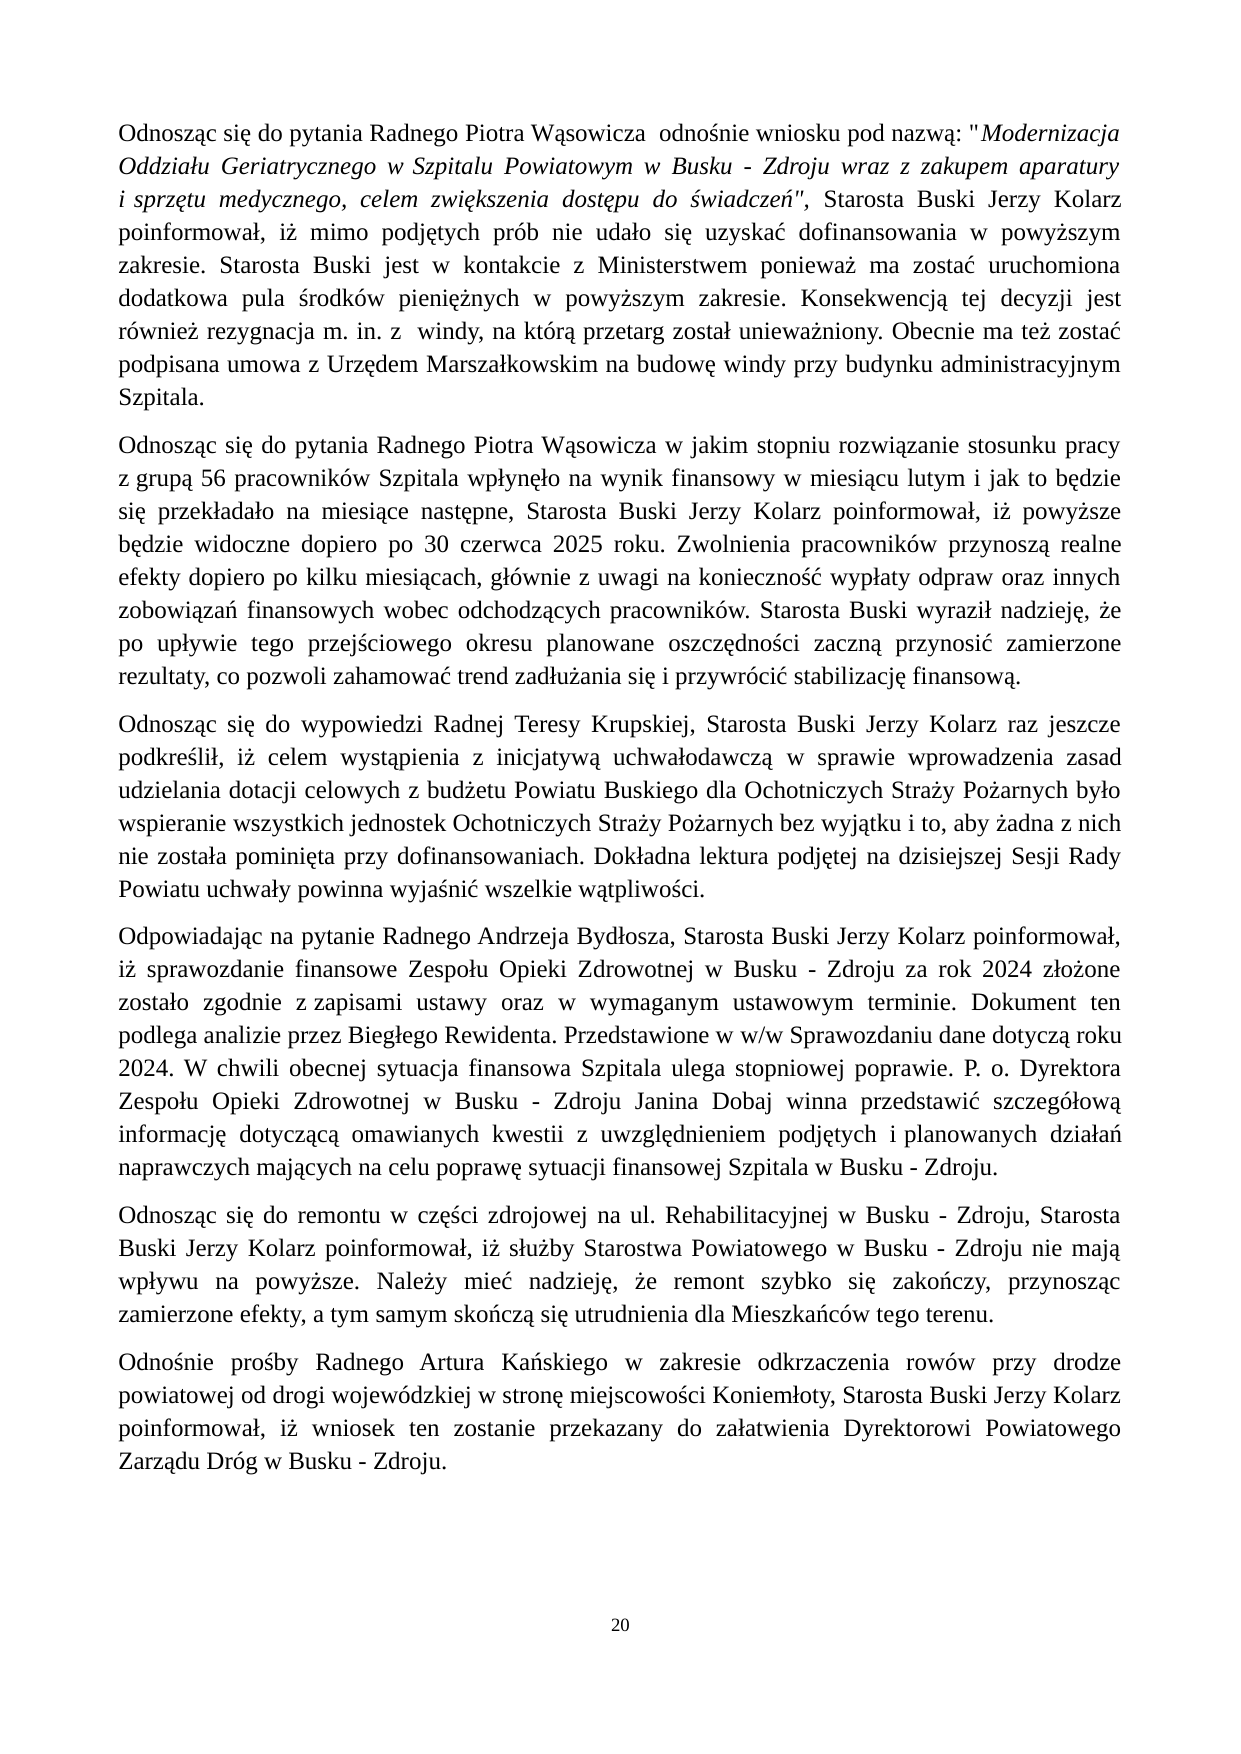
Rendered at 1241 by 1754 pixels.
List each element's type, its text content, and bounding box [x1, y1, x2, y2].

list Odnosząc się do wypowiedzi Radnej Teresy Krupskiej, Starosta Buski Jerzy Kolarz raz jeszcze podkreślił, iż celem wystąpienia z inicjatywą uchwałodawczą w sprawie wprowadzenia zasad udzielania dotacji celowych z budżetu Powiatu Buskiego dla Ochotniczych Straży Pożarnych było wspieranie wszystkich jednostek Ochotniczych Straży Pożarnych bez wyjątku i to, aby żadna z nich nie została pominięta przy dofinansowaniach. Dokładna lektura podjętej na dzisiejszej Sesji Rady Powiatu uchwały powinna wyjaśnić wszelkie wątpliwości. [118, 709, 1122, 902]
list Odnosząc się do pytania Radnego Piotra Wąsowicza odnośnie wniosku pod nazwą: "Modernizacja Oddziału Geriatrycznego w Szpitalu Powiatowym w Busku - Zdroju wraz z zakupem aparatury i sprzętu medycznego, celem zwiększenia dostępu do świadczeń", Starosta Buski Jerzy Kolarz poinformował, iż mimo podjętych prób nie udało się uzyskać dofinansowania w powyższym zakresie. Starosta Buski jest w kontakcie z Ministerstwem ponieważ ma zostać uruchomiona dodatkowa pula środków pieniężnych w powyższym zakresie. Konsekwencją tej decyzji jest również rezygnacja m. in. z windy, na którą przetarg został unieważniony. Obecnie ma też zostać podpisana umowa z Urzędem Marszałkowskim na budowę windy przy budynku administracyjnym Szpitala. [118, 118, 1122, 411]
list Odnośnie prośby Radnego Artura Kańskiego w zakresie odkrzaczenia rowów przy drodze powiatowej od drogi wojewódzkiej w stronę miejscowości Koniemłoty, Starosta Buski Jerzy Kolarz poinformował, iż wniosek ten zostanie przekazany do załatwienia Dyrektorowi Powiatowego Zarządu Dróg w Busku - Zdroju. [118, 1347, 1122, 1474]
list Odnosząc się do remontu w części zdrojowej na ul. Rehabilitacyjnej w Busku - Zdroju, Starosta Buski Jerzy Kolarz poinformował, iż służby Starostwa Powiatowego w Busku - Zdroju nie mają wpływu na powyższe. Należy mieć nadzieję, że remont szybko się zakończy, przynosząc zamierzone efekty, a tym samym skończą się utrudnienia dla Mieszkańców tego terenu. [118, 1200, 1122, 1328]
list Odpowiadając na pytanie Radnego Andrzeja Bydłosza, Starosta Buski Jerzy Kolarz poinformował, iż sprawozdanie finansowe Zespołu Opieki Zdrowotnej w Busku - Zdroju za rok 2024 złożone zostało zgodnie z zapisami ustawy oraz w wymaganym ustawowym terminie. Dokument ten podlega analizie przez Biegłego Rewidenta. Przedstawione w w/w Sprawozdaniu dane dotyczą roku 2024. W chwili obecnej sytuacja finansowa Szpitala ulega stopniowej poprawie. P. o. Dyrektora Zespołu Opieki Zdrowotnej w Busku - Zdroju Janina Dobaj winna przedstawić szczegółową informację dotyczącą omawianych kwestii z uwzględnieniem podjętych i planowanych działań naprawczych mających na celu poprawę sytuacji finansowej Szpitala w Busku - Zdroju. [118, 921, 1122, 1181]
list Odnosząc się do pytania Radnego Piotra Wąsowicza w jakim stopniu rozwiązanie stosunku pracy z grupą 56 pracowników Szpitala wpłynęło na wynik finansowy w miesiącu lutym i jak to będzie się przekładało na miesiące następne, Starosta Buski Jerzy Kolarz poinformował, iż powyższe będzie widoczne dopiero po 30 czerwca 2025 roku. Zwolnienia pracowników przynoszą realne efekty dopiero po kilku miesiącach, głównie z uwagi na konieczność wypłaty odpraw oraz innych zobowiązań finansowych wobec odchodzących pracowników. Starosta Buski wyraził nadzieję, że po upływie tego przejściowego okresu planowane oszczędności zaczną przynosić zamierzone rezultaty, co pozwoli zahamować trend zadłużania się i przywrócić stabilizację finansową. [118, 430, 1122, 690]
